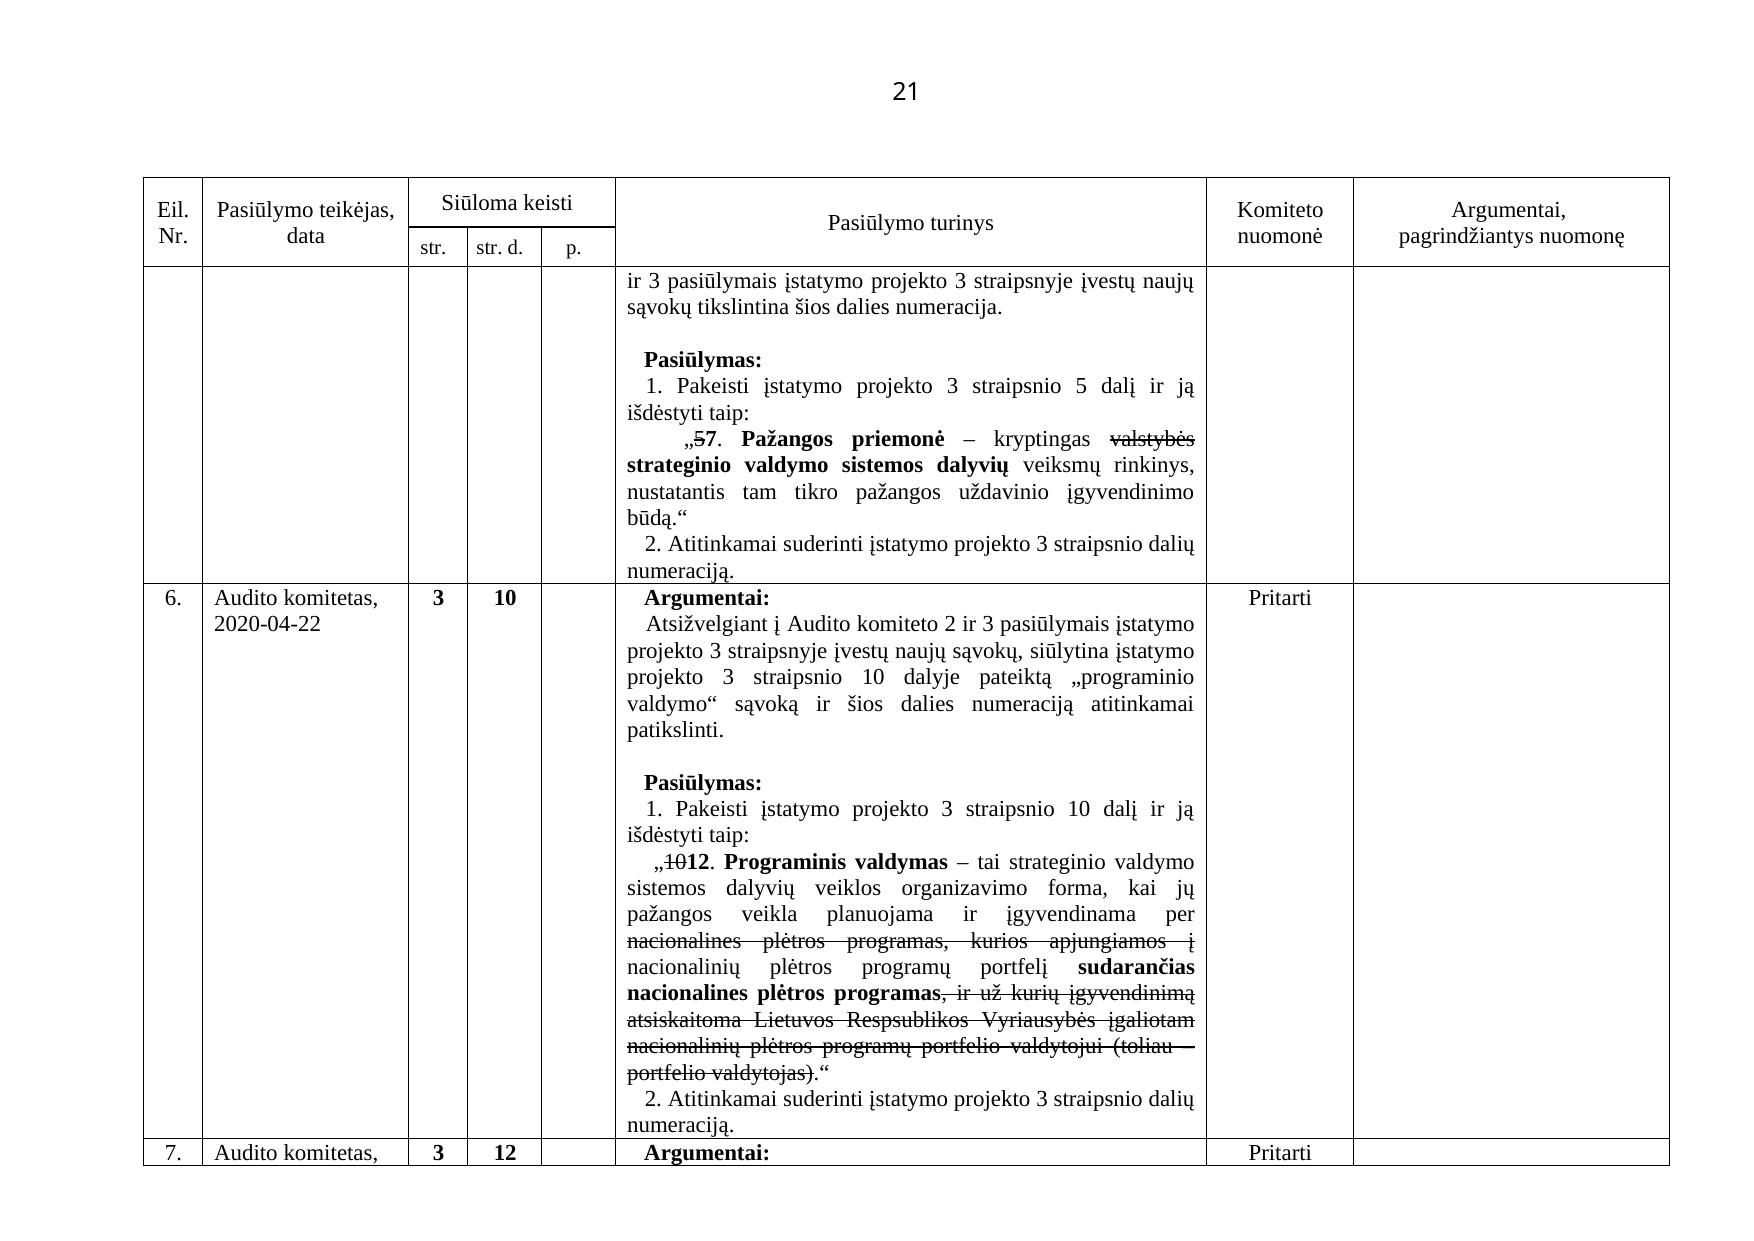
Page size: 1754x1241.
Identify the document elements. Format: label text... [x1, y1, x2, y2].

table_cell [1354, 1139, 1669, 1165]
table_cell [542, 584, 615, 1138]
table_cell [1207, 267, 1353, 583]
table_cell [1354, 267, 1669, 583]
table_header Argumentai, pagrindžiantys nuomonę [1354, 178, 1669, 266]
table_cell 3 [409, 1139, 467, 1165]
table_cell Audito komitetas, 2020-04-22 [203, 584, 408, 1138]
table_cell Argumentai: [616, 1139, 1206, 1165]
table_header Komiteto nuomonė [1207, 178, 1353, 266]
table_cell Audito komitetas, [203, 1139, 408, 1165]
table_cell ir 3 pasiūlymais įstatymo projekto 3 straipsnyje įvestų naujų sąvokų tikslintina šios dalies numeracija. Pasiūlymas: 1. Pakeisti įstatymo projekto 3 straipsnio 5 dalį ir ją išdėstyti taip: „57. Pažangos priemonė – kryptingas valstybės strateginio valdymo sistemos dalyvių veiksmų rinkinys, nustatantis tam tikro pažangos uždavinio įgyvendinimo būdą.“ 2. Atitinkamai suderinti įstatymo projekto 3 straipsnio dalių numeraciją. [616, 267, 1206, 583]
table_cell 12 [468, 1139, 541, 1165]
table_cell Argumentai: Atsižvelgiant į Audito komiteto 2 ir 3 pasiūlymais įstatymo projekto 3 straipsnyje įvestų naujų sąvokų, siūlytina įstatymo projekto 3 straipsnio 10 dalyje pateiktą „programinio valdymo“ sąvoką ir šios dalies numeraciją atitinkamai patikslinti. Pasiūlymas: 1. Pakeisti įstatymo projekto 3 straipsnio 10 dalį ir ją išdėstyti taip: „1012. Programinis valdymas – tai strateginio valdymo sistemos dalyvių veiklos organizavimo forma, kai jų pažangos veikla planuojama ir įgyvendinama per nacionalines plėtros programas, kurios apjungiamos į nacionalinių plėtros programų portfelį sudarančias nacionalines plėtros programas, ir už kurių įgyvendinimą atsiskaitoma Lietuvos Respsublikos Vyriausybės įgaliotam nacionalinių plėtros programų portfelio valdytojui (toliau – portfelio valdytojas).“ 2. Atitinkamai suderinti įstatymo projekto 3 straipsnio dalių numeraciją. [616, 584, 1206, 1138]
table_cell [409, 267, 467, 583]
table_header Pasiūlymo teikėjas, data [203, 178, 408, 266]
table_cell 6. [144, 584, 202, 1138]
table_cell Pritarti [1207, 1139, 1353, 1165]
table_cell [203, 267, 408, 583]
table_cell [468, 267, 541, 583]
table_cell [144, 267, 202, 583]
table_cell [542, 1139, 615, 1165]
table_cell Pritarti [1207, 584, 1353, 1138]
table_cell 3 [409, 584, 467, 1138]
table_cell str. [409, 228, 467, 266]
table_cell [542, 267, 615, 583]
table_cell [1354, 584, 1669, 1138]
table_cell 10 [468, 584, 541, 1138]
table_cell p. [542, 228, 615, 266]
table_header Pasiūlymo turinys [616, 178, 1206, 266]
table_header Siūloma keisti [409, 178, 615, 226]
table_cell 7. [144, 1139, 202, 1165]
table_cell str. d. [468, 228, 541, 266]
table_header Eil. Nr. [144, 178, 202, 266]
